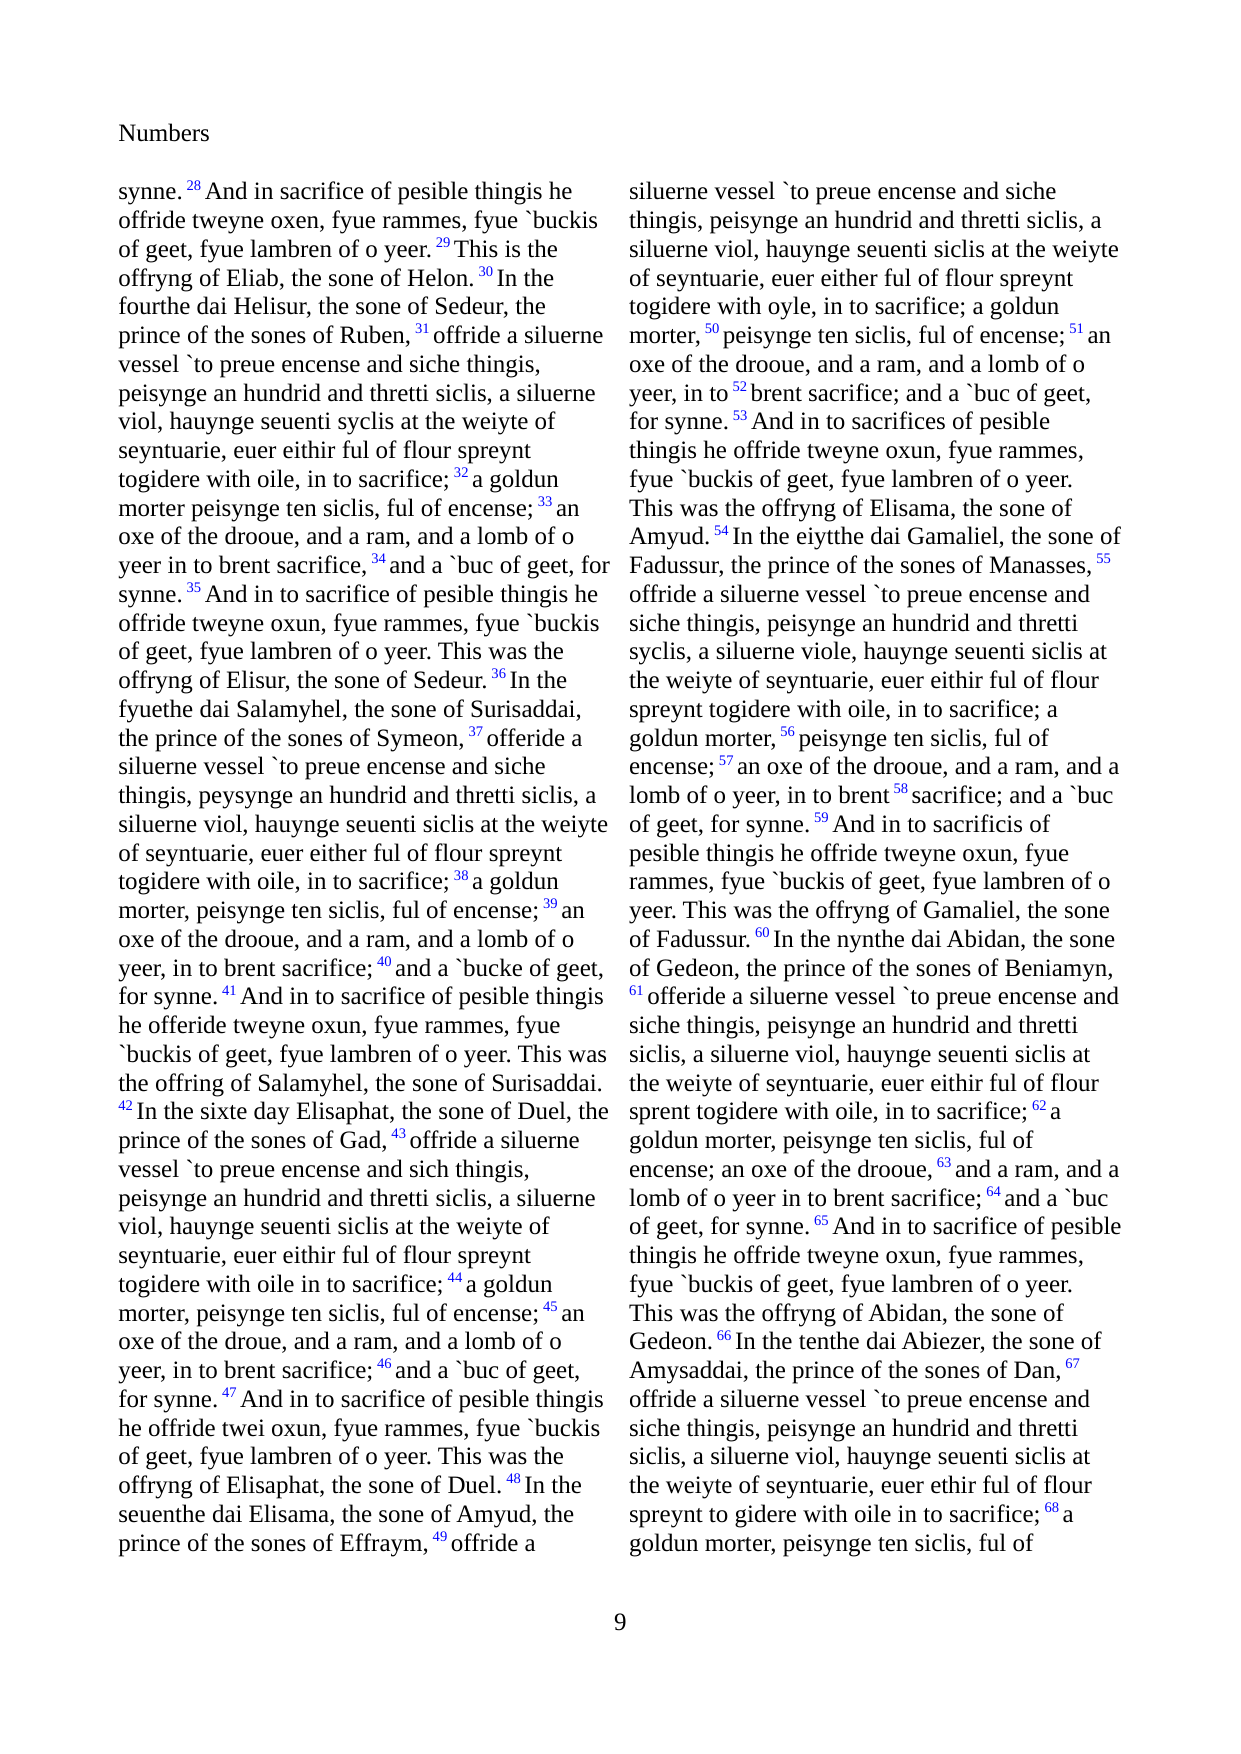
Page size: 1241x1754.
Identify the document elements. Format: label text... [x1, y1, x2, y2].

text siluerne vessel `to preue encense and siche thingis, peisynge an hundrid and thretti siclis, a siluerne viol, hauynge seuenti siclis at the weiyte of seyntuarie, euer either ful of flour spreynt togidere with oyle, in to sacrifice; a goldun morter, 50 peisynge ten siclis, ful of encense; 51 an oxe of the drooue, and a ram, and a lomb of o yeer, in to 52 brent sacrifice; and a `buc of geet, for synne. 53 And in to sacrifices of pesible thingis he offride tweyne oxun, fyue rammes, fyue `buckis of geet, fyue lambren of o yeer. This was the offryng of Elisama, the sone of Amyud. 54 In the eiytthe dai Gamaliel, the sone of Fadussur, the prince of the sones of Manasses, 55 offride a siluerne vessel `to preue encense and siche thingis, peisynge an hundrid and thretti syclis, a siluerne viole, hauynge seuenti siclis at the weiyte of seyntuarie, euer eithir ful of flour spreynt togidere with oile, in to sacrifice; a goldun morter, 56 peisynge ten siclis, ful of encense; 57 an oxe of the drooue, and a ram, and a lomb of o yeer, in to brent 58 sacrifice; and a `buc of geet, for synne. 59 And in to sacrificis of pesible thingis he offride tweyne oxun, fyue rammes, fyue `buckis of geet, fyue lambren of o yeer. This was the offryng of Gamaliel, the sone of Fadussur. 60 In the nynthe dai Abidan, the sone of Gedeon, the prince of the sones of Beniamyn, 61 offeride a siluerne vessel `to preue encense and siche thingis, peisynge an hundrid and thretti siclis, a siluerne viol, hauynge seuenti siclis at the weiyte of seyntuarie, euer eithir ful of flour sprent togidere with oile, in to sacrifice; 62 a goldun morter, peisynge ten siclis, ful of encense; an oxe of the drooue, 63 and a ram, and a lomb of o yeer in to brent sacrifice; 64 and a `buc of geet, for synne. 65 And in to sacrifice of pesible thingis he offride tweyne oxun, fyue rammes, fyue `buckis of geet, fyue lambren of o yeer. This was the offryng of Abidan, the sone of Gedeon. 66 In the tenthe dai Abiezer, the sone of Amysaddai, the prince of the sones of Dan, 67 offride a siluerne vessel `to preue encense and siche thingis, peisynge an hundrid and thretti siclis, a siluerne viol, hauynge seuenti siclis at the weiyte of seyntuarie, euer ethir ful of flour spreynt to gidere with oile in to sacrifice; 68 a goldun morter, peisynge ten siclis, ful of [629, 176, 1122, 1556]
text synne. 28 And in sacrifice of pesible thingis he offride tweyne oxen, fyue rammes, fyue `buckis of geet, fyue lambren of o yeer. 29 This is the offryng of Eliab, the sone of Helon. 30 In the fourthe dai Helisur, the sone of Sedeur, the prince of the sones of Ruben, 31 offride a siluerne vessel `to preue encense and siche thingis, peisynge an hundrid and thretti siclis, a siluerne viol, hauynge seuenti syclis at the weiyte of seyntuarie, euer eithir ful of flour spreynt togidere with oile, in to sacrifice; 32 a goldun morter peisynge ten siclis, ful of encense; 33 an oxe of the drooue, and a ram, and a lomb of o yeer in to brent sacrifice, 34 and a `buc of geet, for synne. 35 And in to sacrifice of pesible thingis he offride tweyne oxun, fyue rammes, fyue `buckis of geet, fyue lambren of o yeer. This was the offryng of Elisur, the sone of Sedeur. 36 In the fyuethe dai Salamyhel, the sone of Surisaddai, the prince of the sones of Symeon, 37 offeride a siluerne vessel `to preue encense and siche thingis, peysynge an hundrid and thretti siclis, a siluerne viol, hauynge seuenti siclis at the weiyte of seyntuarie, euer either ful of flour spreynt togidere with oile, in to sacrifice; 38 a goldun morter, peisynge ten siclis, ful of encense; 39 an oxe of the drooue, and a ram, and a lomb of o yeer, in to brent sacrifice; 40 and a `bucke of geet, for synne. 41 And in to sacrifice of pesible thingis he offeride tweyne oxun, fyue rammes, fyue `buckis of geet, fyue lambren of o yeer. This was the offring of Salamyhel, the sone of Surisaddai. 42 In the sixte day Elisaphat, the sone of Duel, the prince of the sones of Gad, 43 offride a siluerne vessel `to preue encense and sich thingis, peisynge an hundrid and thretti siclis, a siluerne viol, hauynge seuenti siclis at the weiyte of seyntuarie, euer eithir ful of flour spreynt togidere with oile in to sacrifice; 44 a goldun morter, peisynge ten siclis, ful of encense; 45 an oxe of the droue, and a ram, and a lomb of o yeer, in to brent sacrifice; 46 and a `buc of geet, for synne. 47 And in to sacrifice of pesible thingis he offride twei oxun, fyue rammes, fyue `buckis of geet, fyue lambren of o yeer. This was the offryng of Elisaphat, the sone of Duel. 48 In the seuenthe dai Elisama, the sone of Amyud, the prince of the sones of Effraym, 49 offride a [118, 176, 611, 1556]
